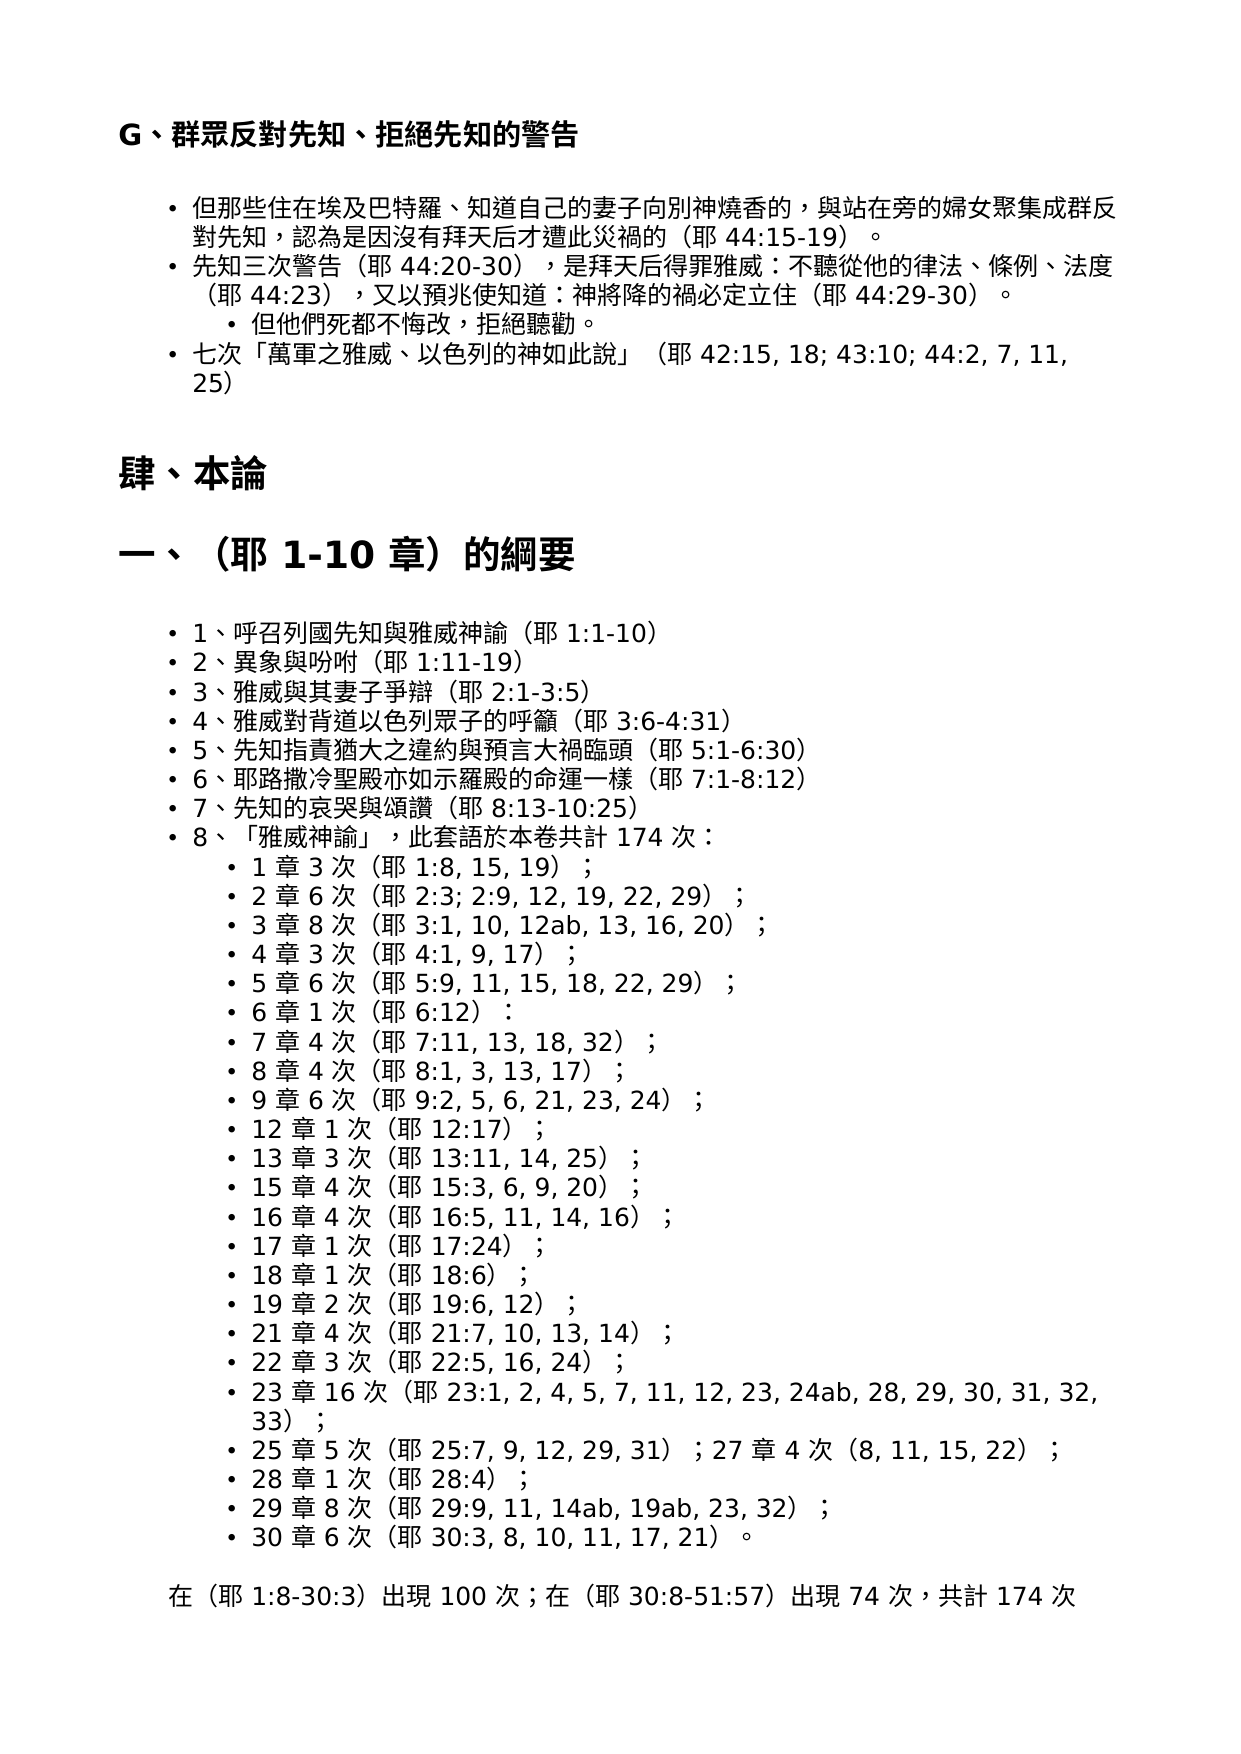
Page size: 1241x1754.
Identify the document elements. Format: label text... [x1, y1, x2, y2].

list 1 章 3 次（耶 1:8, 15, 19）； [236, 853, 1122, 882]
subtitle G、群眾反對先知、拒絕先知的警告 [118, 118, 1122, 152]
list 6、耶路撒冷聖殿亦如示羅殿的命運一樣（耶 7:1-8:12） [177, 765, 1122, 794]
list 12 章 1 次（耶 12:17）； [236, 1115, 1122, 1144]
list 5 章 6 次（耶 5:9, 11, 15, 18, 22, 29）； [236, 969, 1122, 999]
list 4 章 3 次（耶 4:1, 9, 17）； [236, 940, 1122, 969]
list 30 章 6 次（耶 30:3, 8, 10, 11, 17, 21）。 [236, 1524, 1122, 1553]
list 21 章 4 次（耶 21:7, 10, 13, 14）； [236, 1319, 1122, 1349]
list 2、異象與吩咐（耶 1:11-19） [177, 649, 1122, 678]
list 15 章 4 次（耶 15:3, 6, 9, 20）； [236, 1174, 1122, 1203]
text 在（耶 1:8-30:3）出現 100 次；在（耶 30:8-51:57）出現 74 次，共計 174 次 [118, 1582, 1122, 1611]
list 8 章 4 次（耶 8:1, 3, 13, 17）； [236, 1057, 1122, 1086]
list 17 章 1 次（耶 17:24）； [236, 1232, 1122, 1261]
list 七次「萬軍之雅威、以色列的神如此說」（耶 42:15, 18; 43:10; 44:2, 7, 11, 25） [177, 340, 1122, 398]
list 16 章 4 次（耶 16:5, 11, 14, 16）； [236, 1203, 1122, 1232]
list 25 章 5 次（耶 25:7, 9, 12, 29, 31）；27 章 4 次（8, 11, 15, 22）； [236, 1436, 1122, 1465]
list 6 章 1 次（耶 6:12）： [236, 999, 1122, 1028]
list 先知三次警告（耶 44:20-30），是拜天后得罪雅威：不聽從他的律法、條例、法度（耶 44:23），又以預兆使知道：神將降的禍必定立住（耶 44:29-30）。 [177, 252, 1122, 311]
list 23 章 16 次（耶 23:1, 2, 4, 5, 7, 11, 12, 23, 24ab, 28, 29, 30, 31, 32, 33）； [236, 1378, 1122, 1436]
list 18 章 1 次（耶 18:6）； [236, 1261, 1122, 1290]
list 5、先知指責猶大之違約與預言大禍臨頭（耶 5:1-6:30） [177, 736, 1122, 765]
list 但那些住在埃及巴特羅、知道自己的妻子向別神燒香的，與站在旁的婦女聚集成群反對先知，認為是因沒有拜天后才遭此災禍的（耶 44:15-19）。 [177, 194, 1122, 252]
list 2 章 6 次（耶 2:3; 2:9, 12, 19, 22, 29）； [236, 882, 1122, 911]
list 28 章 1 次（耶 28:4）； [236, 1465, 1122, 1494]
list 7、先知的哀哭與頌讚（耶 8:13-10:25） [177, 794, 1122, 824]
subtitle 肆、本論 [118, 453, 1122, 496]
list 8、「雅威神諭」，此套語於本卷共計 174 次： [177, 824, 1122, 853]
list 22 章 3 次（耶 22:5, 16, 24）； [236, 1349, 1122, 1378]
list 1、呼召列國先知與雅威神諭（耶 1:1-10） [177, 619, 1122, 649]
list 4、雅威對背道以色列眾子的呼籲（耶 3:6-4:31） [177, 707, 1122, 736]
subtitle 一、（耶 1-10 章）的綱要 [118, 534, 1122, 577]
list 9 章 6 次（耶 9:2, 5, 6, 21, 23, 24）； [236, 1086, 1122, 1115]
list 3 章 8 次（耶 3:1, 10, 12ab, 13, 16, 20）； [236, 911, 1122, 940]
list 29 章 8 次（耶 29:9, 11, 14ab, 19ab, 23, 32）； [236, 1494, 1122, 1524]
list 13 章 3 次（耶 13:11, 14, 25）； [236, 1144, 1122, 1174]
list 19 章 2 次（耶 19:6, 12）； [236, 1290, 1122, 1319]
list 3、雅威與其妻子爭辯（耶 2:1-3:5） [177, 678, 1122, 707]
list 7 章 4 次（耶 7:11, 13, 18, 32）； [236, 1028, 1122, 1057]
list 但他們死都不悔改，拒絕聽勸。 [236, 311, 1122, 340]
